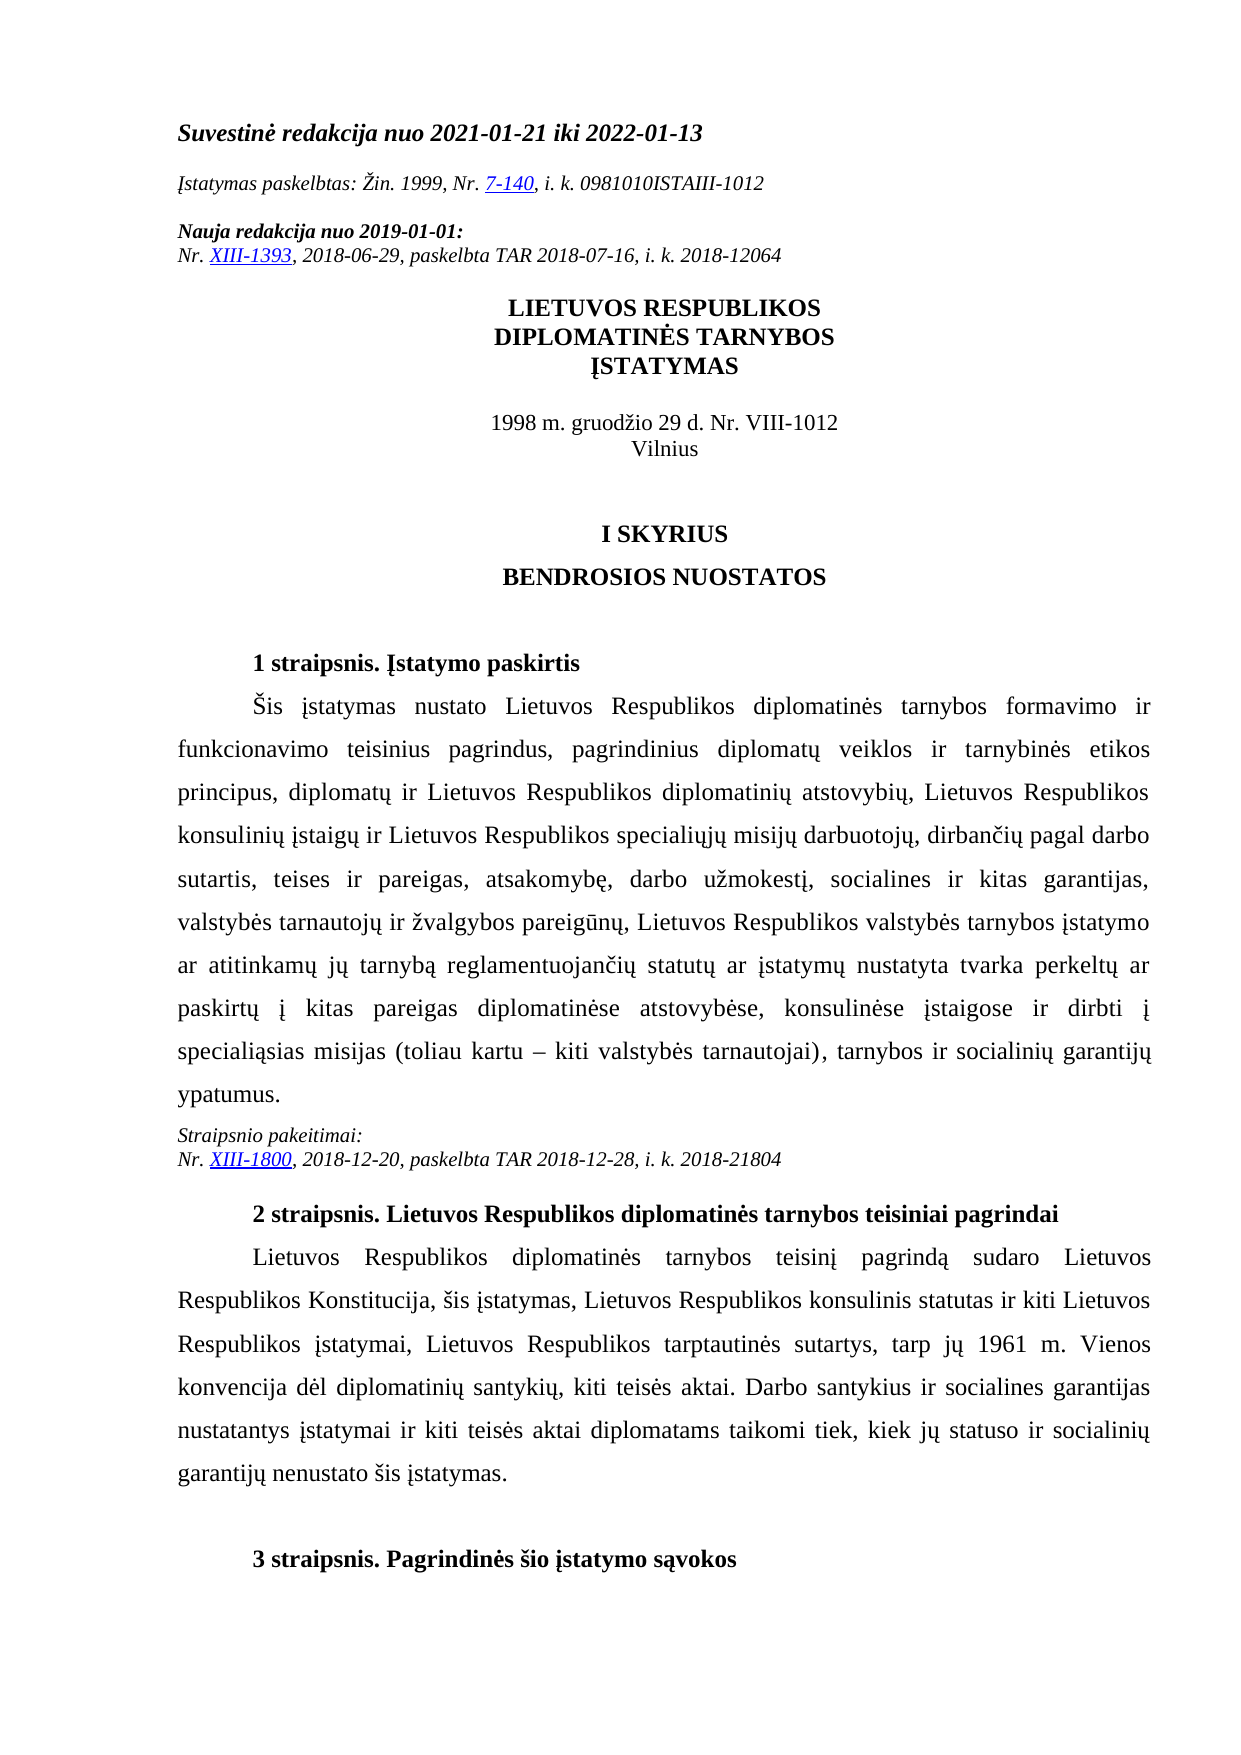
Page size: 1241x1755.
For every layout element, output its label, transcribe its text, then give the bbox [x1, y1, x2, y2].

text 2 straipsnis. Lietuvos Respublikos diplomatinės tarnybos teisiniai pagrindai [177, 1199, 1152, 1228]
text BENDROSIOS NUOSTATOS [177, 562, 1152, 591]
text LIETUVOS RESPUBLIKOS DIPLOMATINĖS TARNYBOS ĮSTATYMAS [177, 293, 1152, 380]
text Nr. XIII-1393, 2018-06-29, paskelbta TAR 2018-07-16, i. k. 2018-12064 [177, 243, 1152, 267]
text Nauja redakcija nuo 2019-01-01: [177, 219, 1152, 243]
text 3 straipsnis. Pagrindinės šio įstatymo sąvokos [177, 1544, 1152, 1573]
text Suvestinė redakcija nuo 2021-01-21 iki 2022-01-13 [177, 118, 1152, 147]
text Šis įstatymas nustato Lietuvos Respublikos diplomatinės tarnybos formavimo ir funkcionavimo teisinius pagrindus, pagrindinius diplomatų veiklos ir tarnybinės etikos principus, diplomatų ir Lietuvos Respublikos diplomatinių atstovybių, Lietuvos Respublikos konsulinių įstaigų ir Lietuvos Respublikos specialiųjų misijų darbuotojų, dirbančių pagal darbo sutartis, teises ir pareigas, atsakomybę, darbo užmokestį, socialines ir kitas garantijas, valstybės tarnautojų ir žvalgybos pareigūnų, Lietuvos Respublikos valstybės tarnybos įstatymo ar atitinkamų jų tarnybą reglamentuojančių statutų ar įstatymų nustatyta tvarka perkeltų ar paskirtų į kitas pareigas diplomatinėse atstovybėse, konsulinėse įstaigose ir dirbti į specialiąsias misijas (toliau kartu – kiti valstybės tarnautojai), tarnybos ir socialinių garantijų ypatumus. [177, 691, 1152, 1108]
text 1 straipsnis. Įstatymo paskirtis [177, 648, 1152, 677]
text Lietuvos Respublikos diplomatinės tarnybos teisinį pagrindą sudaro Lietuvos Respublikos Konstitucija, šis įstatymas, Lietuvos Respublikos konsulinis statutas ir kiti Lietuvos Respublikos įstatymai, Lietuvos Respublikos tarptautinės sutartys, tarp jų 1961 m. Vienos konvencija dėl diplomatinių santykių, kiti teisės aktai. Darbo santykius ir socialines garantijas nustatantys įstatymai ir kiti teisės aktai diplomatams taikomi tiek, kiek jų statuso ir socialinių garantijų nenustato šis įstatymas. [177, 1242, 1152, 1487]
text Straipsnio pakeitimai: [177, 1122, 1152, 1147]
text I SKYRIUS [177, 519, 1152, 547]
text Įstatymas paskelbtas: Žin. 1999, Nr. 7-140, i. k. 0981010ISTAIII-1012 [177, 171, 1152, 195]
text Nr. XIII-1800, 2018-12-20, paskelbta TAR 2018-12-28, i. k. 2018-21804 [177, 1147, 1152, 1171]
text Vilnius [177, 435, 1152, 461]
text 1998 m. gruodžio 29 d. Nr. VIII-1012 [177, 408, 1152, 435]
